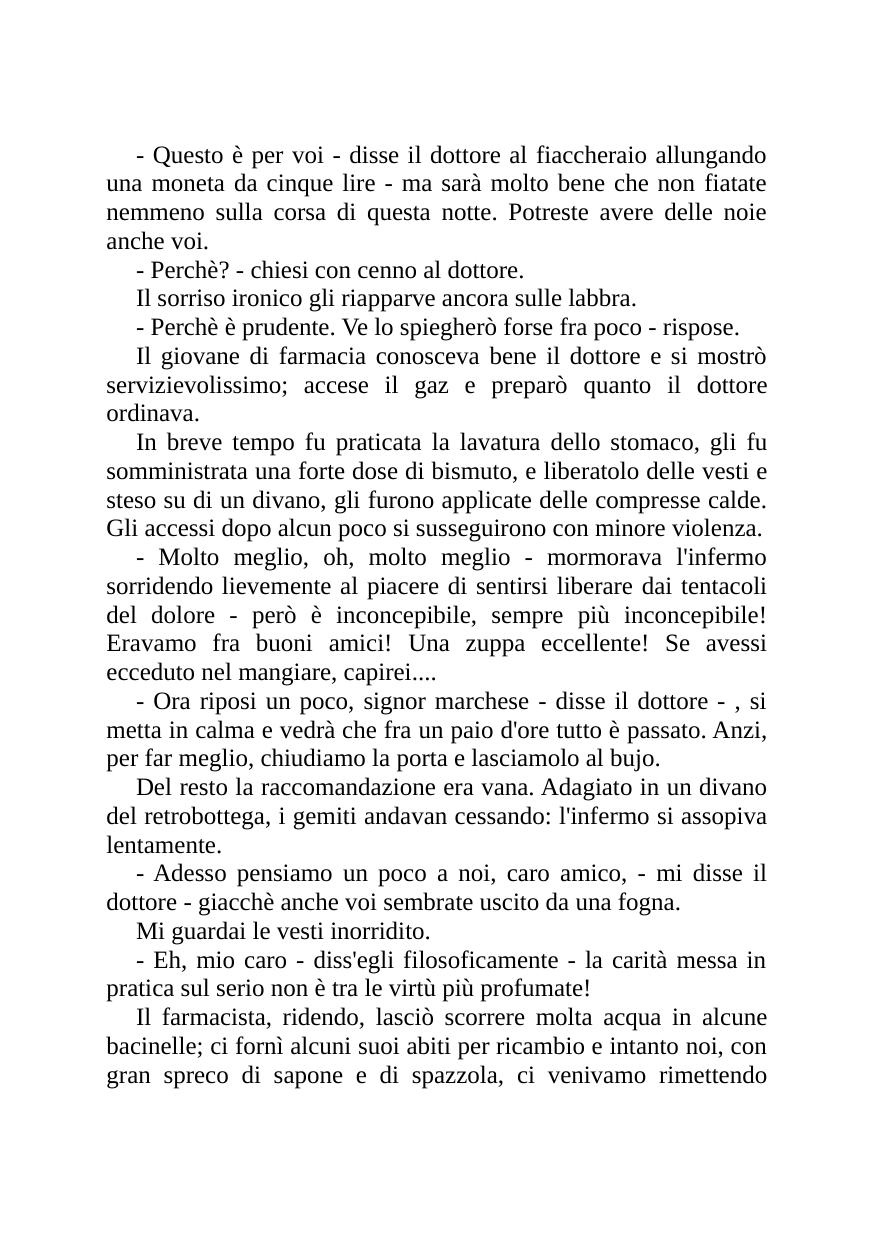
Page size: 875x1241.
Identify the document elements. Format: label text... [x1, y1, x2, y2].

text In breve tempo fu praticata la lavatura dello stomaco, gli fu somministrata una forte dose di bismuto, e liberatolo delle vesti e steso su di un divano, gli furono applicate delle compresse calde. Gli accessi dopo alcun poco si susseguirono con minore violenza. [106, 427, 768, 542]
text Il sorriso ironico gli riapparve ancora sulle labbra. [106, 283, 768, 312]
text - Ora riposi un poco, signor marchese - disse il dottore - , si metta in calma e vedrà che fra un paio d'ore tutto è passato. Anzi, per far meglio, chiudiamo la porta e lasciamolo al bujo. [106, 686, 768, 772]
text - Molto meglio, oh, molto meglio - mormorava l'infermo sorridendo lievemente al piacere di sentirsi liberare dai tentacoli del dolore - però è inconcepibile, sempre più inconcepibile! Eravamo fra buoni amici! Una zuppa eccellente! Se avessi ecceduto nel mangiare, capirei.... [106, 542, 768, 686]
text - Perchè? - chiesi con cenno al dottore. [106, 255, 768, 283]
text Il giovane di farmacia conosceva bene il dottore e si mostrò servizievolissimo; accese il gaz e preparò quanto il dottore ordinava. [106, 341, 768, 427]
text - Perchè è prudente. Ve lo spiegherò forse fra poco - rispose. [106, 312, 768, 341]
text - Adesso pensiamo un poco a noi, caro amico, - mi disse il dottore - giacchè anche voi sembrate uscito da una fogna. [106, 858, 768, 916]
text - Eh, mio caro - diss'egli filosoficamente - la carità messa in pratica sul serio non è tra le virtù più profumate! [106, 945, 768, 1002]
text Il farmacista, ridendo, lasciò scorrere molta acqua in alcune bacinelle; ci fornì alcuni suoi abiti per ricambio e intanto noi, con gran spreco di sapone e di spazzola, ci venivamo rimettendo [106, 1002, 768, 1088]
text Del resto la raccomandazione era vana. Adagiato in un divano del retrobottega, i gemiti andavan cessando: l'infermo si assopiva lentamente. [106, 772, 768, 858]
text Mi guardai le vesti inorridito. [106, 916, 768, 945]
text - Questo è per voi - disse il dottore al fiaccheraio allungando una moneta da cinque lire - ma sarà molto bene che non fiatate nemmeno sulla corsa di questa notte. Potreste avere delle noie anche voi. [106, 140, 768, 255]
